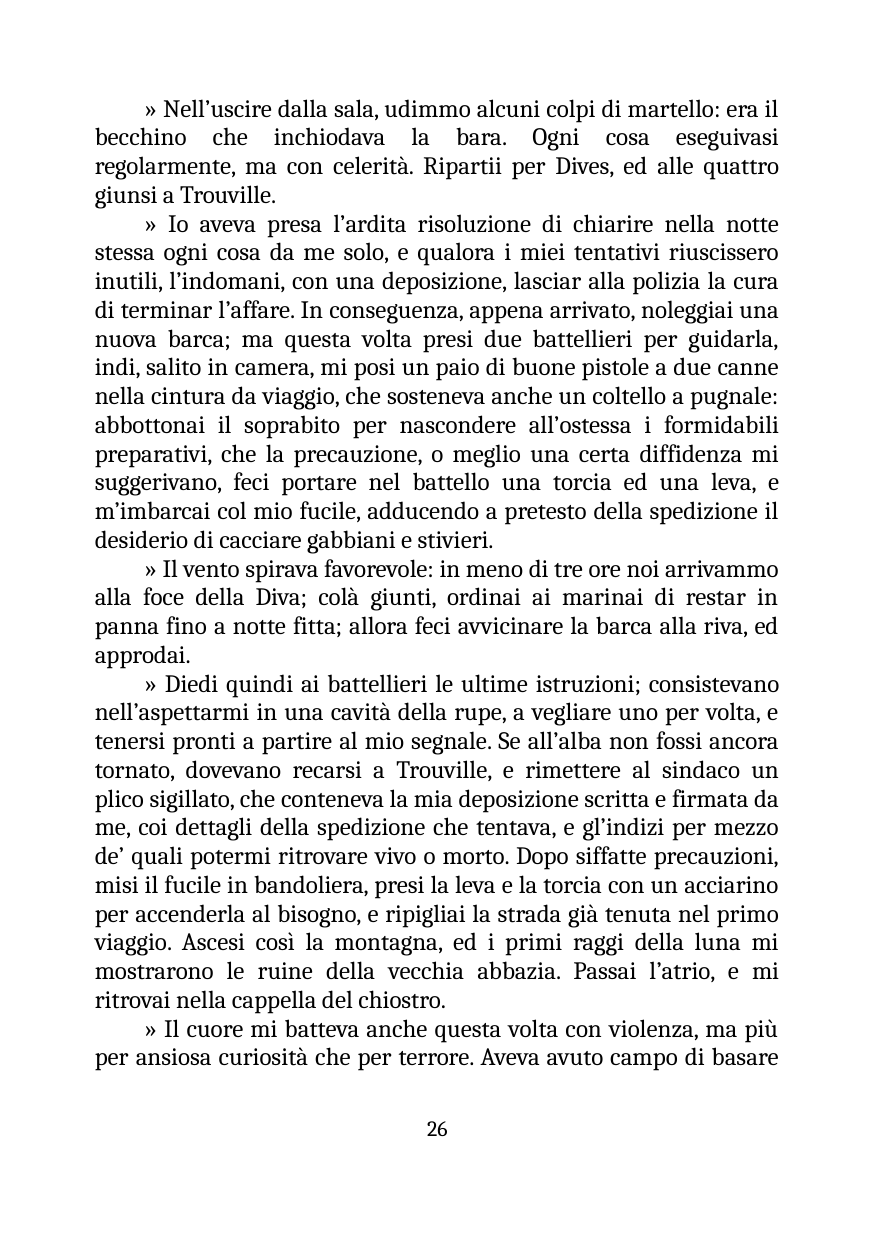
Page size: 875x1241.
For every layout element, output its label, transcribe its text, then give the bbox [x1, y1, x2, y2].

text » Nell’uscire dalla sala, udimmo alcuni colpi di martello: era il becchino che inchiodava la bara. Ogni cosa eseguivasi regolarmente, ma con celerità. Ripartii per Dives, ed alle quattro giunsi a Trouville. [94, 94, 779, 209]
text » Diedi quindi ai battellieri le ultime istruzioni; consistevano nell’aspettarmi in una cavità della rupe, a vegliare uno per volta, e tenersi pronti a partire al mio segnale. Se all’alba non fossi ancora tornato, dovevano recarsi a Trouville, e rimettere al sindaco un plico sigillato, che conteneva la mia deposizione scritta e firmata da me, coi dettagli della spedizione che tentava, e gl’indizi per mezzo de’ quali potermi ritrovare vivo o morto. Dopo siffatte precauzioni, misi il fucile in bandoliera, presi la leva e la torcia con un acciarino per accenderla al bisogno, e ripigliai la strada già tenuta nel primo viaggio. Ascesi così la montagna, ed i primi raggi della luna mi mostrarono le ruine della vecchia abbazia. Passai l’atrio, e mi ritrovai nella cappella del chiostro. [94, 669, 779, 1014]
text » Il vento spirava favorevole: in meno di tre ore noi arrivammo alla foce della Diva; colà giunti, ordinai ai marinai di restar in panna fino a notte fitta; allora feci avvicinare la barca alla riva, ed approdai. [94, 554, 779, 669]
text » Io aveva presa l’ardita risoluzione di chiarire nella notte stessa ogni cosa da me solo, e qualora i miei tentativi riuscissero inutili, l’indomani, con una deposizione, lasciar alla polizia la cura di terminar l’affare. In conseguenza, appena arrivato, noleggiai una nuova barca; ma questa volta presi due battellieri per guidarla, indi, salito in camera, mi posi un paio di buone pistole a due canne nella cintura da viaggio, che sosteneva anche un coltello a pugnale: abbottonai il soprabito per nascondere all’ostessa i formidabili preparativi, che la precauzione, o meglio una certa diffidenza mi suggerivano, feci portare nel battello una torcia ed una leva, e m’imbarcai col mio fucile, adducendo a pretesto della spedizione il desiderio di cacciare gabbiani e stivieri. [94, 209, 779, 554]
text » Il cuore mi batteva anche questa volta con violenza, ma più per ansiosa curiosità che per terrore. Aveva avuto campo di basare [94, 1014, 779, 1072]
